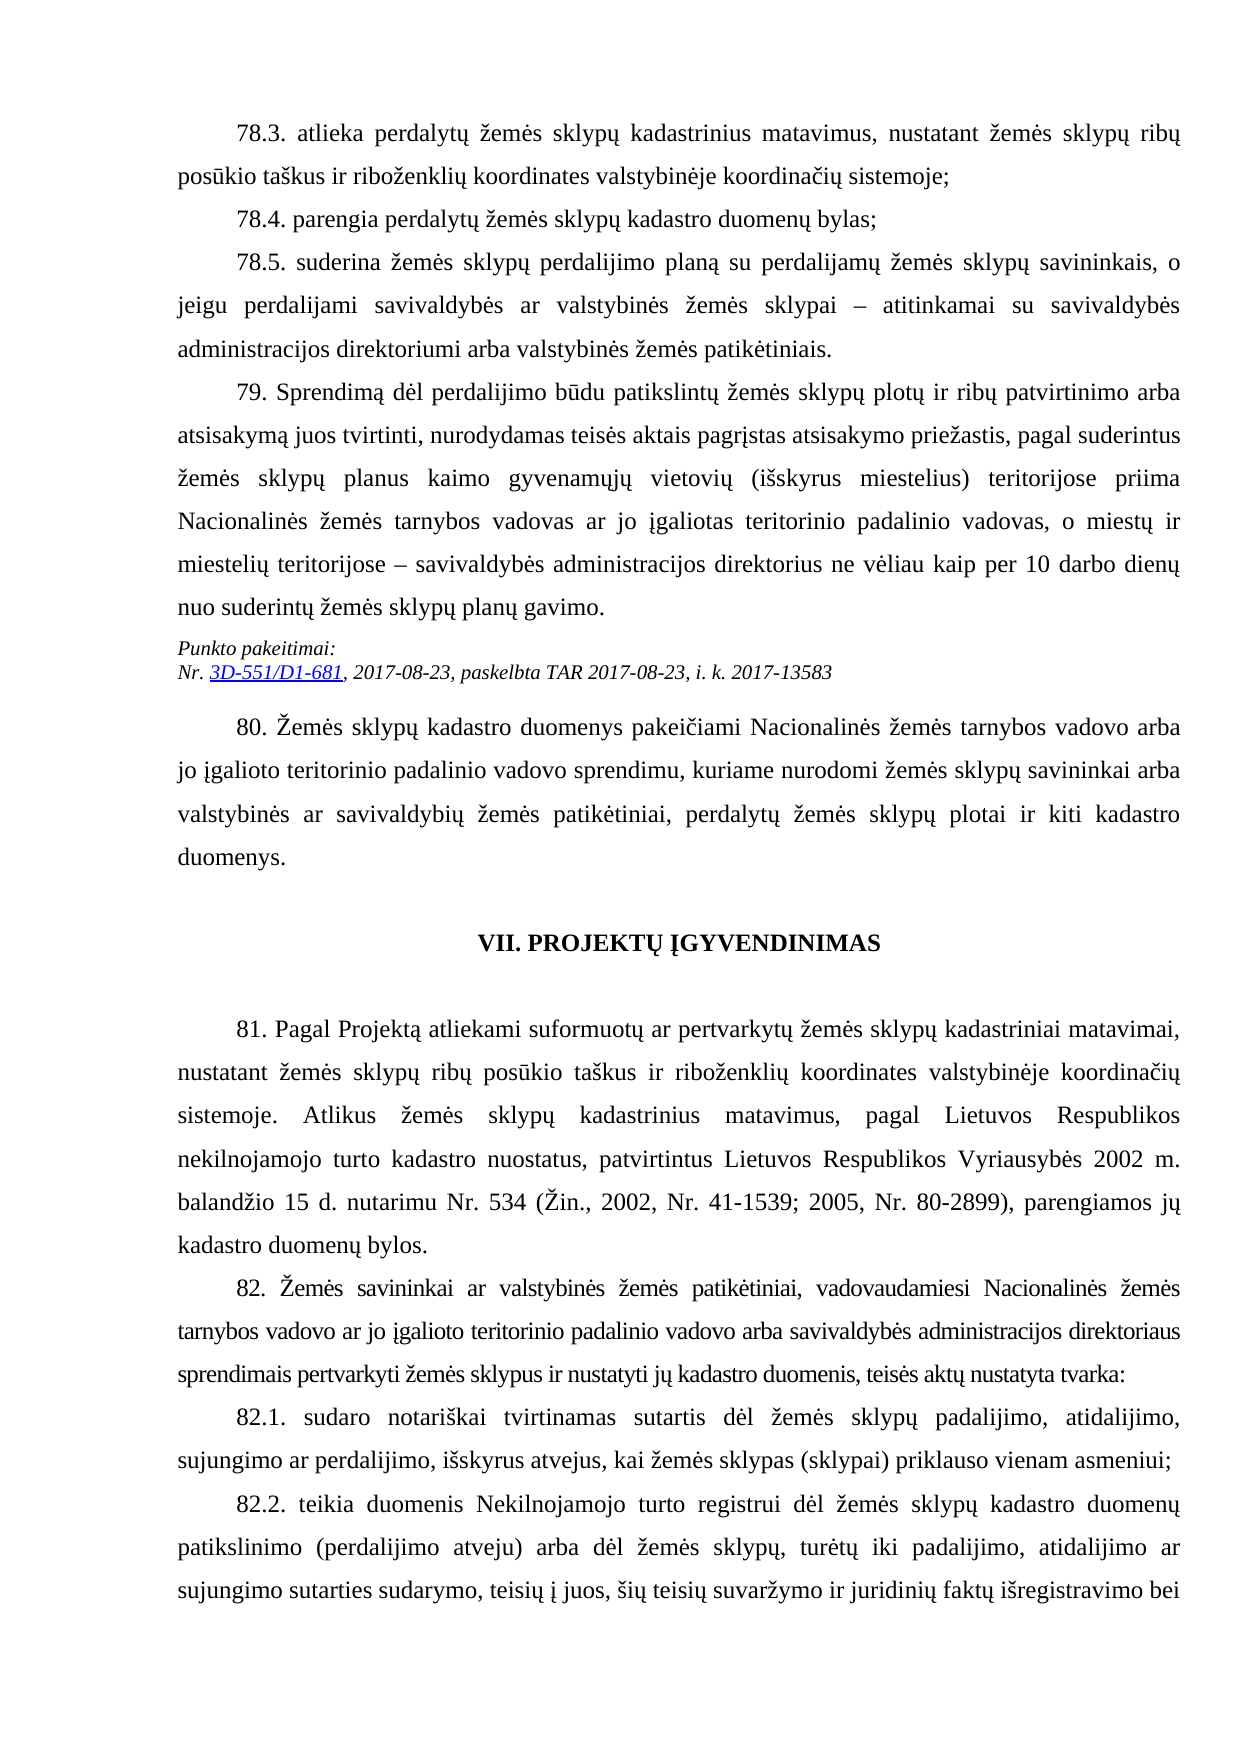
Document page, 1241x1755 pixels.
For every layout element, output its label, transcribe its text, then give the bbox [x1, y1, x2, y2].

text 82.1. sudaro notariškai tvirtinamas sutartis dėl žemės sklypų padalijimo, atidalijimo, sujungimo ar perdalijimo, išskyrus atvejus, kai žemės sklypas (sklypai) priklauso vienam asmeniui; [177, 1402, 1181, 1474]
text VII. PROJEKTŲ ĮGYVENDINIMAS [177, 928, 1181, 957]
text 82. Žemės savininkai ar valstybinės žemės patikėtiniai, vadovaudamiesi Nacionalinės žemės tarnybos vadovo ar jo įgalioto teritorinio padalinio vadovo arba savivaldybės administracijos direktoriaus sprendimais pertvarkyti žemės sklypus ir nustatyti jų kadastro duomenis, teisės aktų nustatyta tvarka: [177, 1273, 1181, 1388]
text 78.4. parengia perdalytų žemės sklypų kadastro duomenų bylas; [177, 204, 1181, 233]
text 78.3. atlieka perdalytų žemės sklypų kadastrinius matavimus, nustatant žemės sklypų ribų posūkio taškus ir riboženklių koordinates valstybinėje koordinačių sistemoje; [177, 118, 1181, 190]
text 81. Pagal Projektą atliekami suformuotų ar pertvarkytų žemės sklypų kadastriniai matavimai, nustatant žemės sklypų ribų posūkio taškus ir riboženklių koordinates valstybinėje koordinačių sistemoje. Atlikus žemės sklypų kadastrinius matavimus, pagal Lietuvos Respublikos nekilnojamojo turto kadastro nuostatus, patvirtintus Lietuvos Respublikos Vyriausybės 2002 m. balandžio 15 d. nutarimu Nr. 534 (Žin., 2002, Nr. 41-1539; 2005, Nr. 80-2899), parengiamos jų kadastro duomenų bylos. [177, 1014, 1181, 1259]
text 79. Sprendimą dėl perdalijimo būdu patikslintų žemės sklypų plotų ir ribų patvirtinimo arba atsisakymą juos tvirtinti, nurodydamas teisės aktais pagrįstas atsisakymo priežastis, pagal suderintus žemės sklypų planus kaimo gyvenamųjų vietovių (išskyrus miestelius) teritorijose priima Nacionalinės žemės tarnybos vadovas ar jo įgaliotas teritorinio padalinio vadovas, o miestų ir miestelių teritorijose – savivaldybės administracijos direktorius ne vėliau kaip per 10 darbo dienų nuo suderintų žemės sklypų planų gavimo. [177, 377, 1181, 621]
text Punkto pakeitimai: [177, 636, 1181, 660]
text 80. Žemės sklypų kadastro duomenys pakeičiami Nacionalinės žemės tarnybos vadovo arba jo įgalioto teritorinio padalinio vadovo sprendimu, kuriame nurodomi žemės sklypų savininkai arba valstybinės ar savivaldybių žemės patikėtiniai, perdalytų žemės sklypų plotai ir kiti kadastro duomenys. [177, 712, 1181, 871]
text 78.5. suderina žemės sklypų perdalijimo planą su perdalijamų žemės sklypų savininkais, o jeigu perdalijami savivaldybės ar valstybinės žemės sklypai – atitinkamai su savivaldybės administracijos direktoriumi arba valstybinės žemės patikėtiniais. [177, 247, 1181, 362]
text 82.2. teikia duomenis Nekilnojamojo turto registrui dėl žemės sklypų kadastro duomenų patikslinimo (perdalijimo atveju) arba dėl žemės sklypų, turėtų iki padalijimo, atidalijimo ar sujungimo sutarties sudarymo, teisių į juos, šių teisių suvaržymo ir juridinių faktų išregistravimo bei [177, 1489, 1181, 1604]
text Nr. 3D-551/D1-681, 2017-08-23, paskelbta TAR 2017-08-23, i. k. 2017-13583 [177, 660, 1181, 684]
